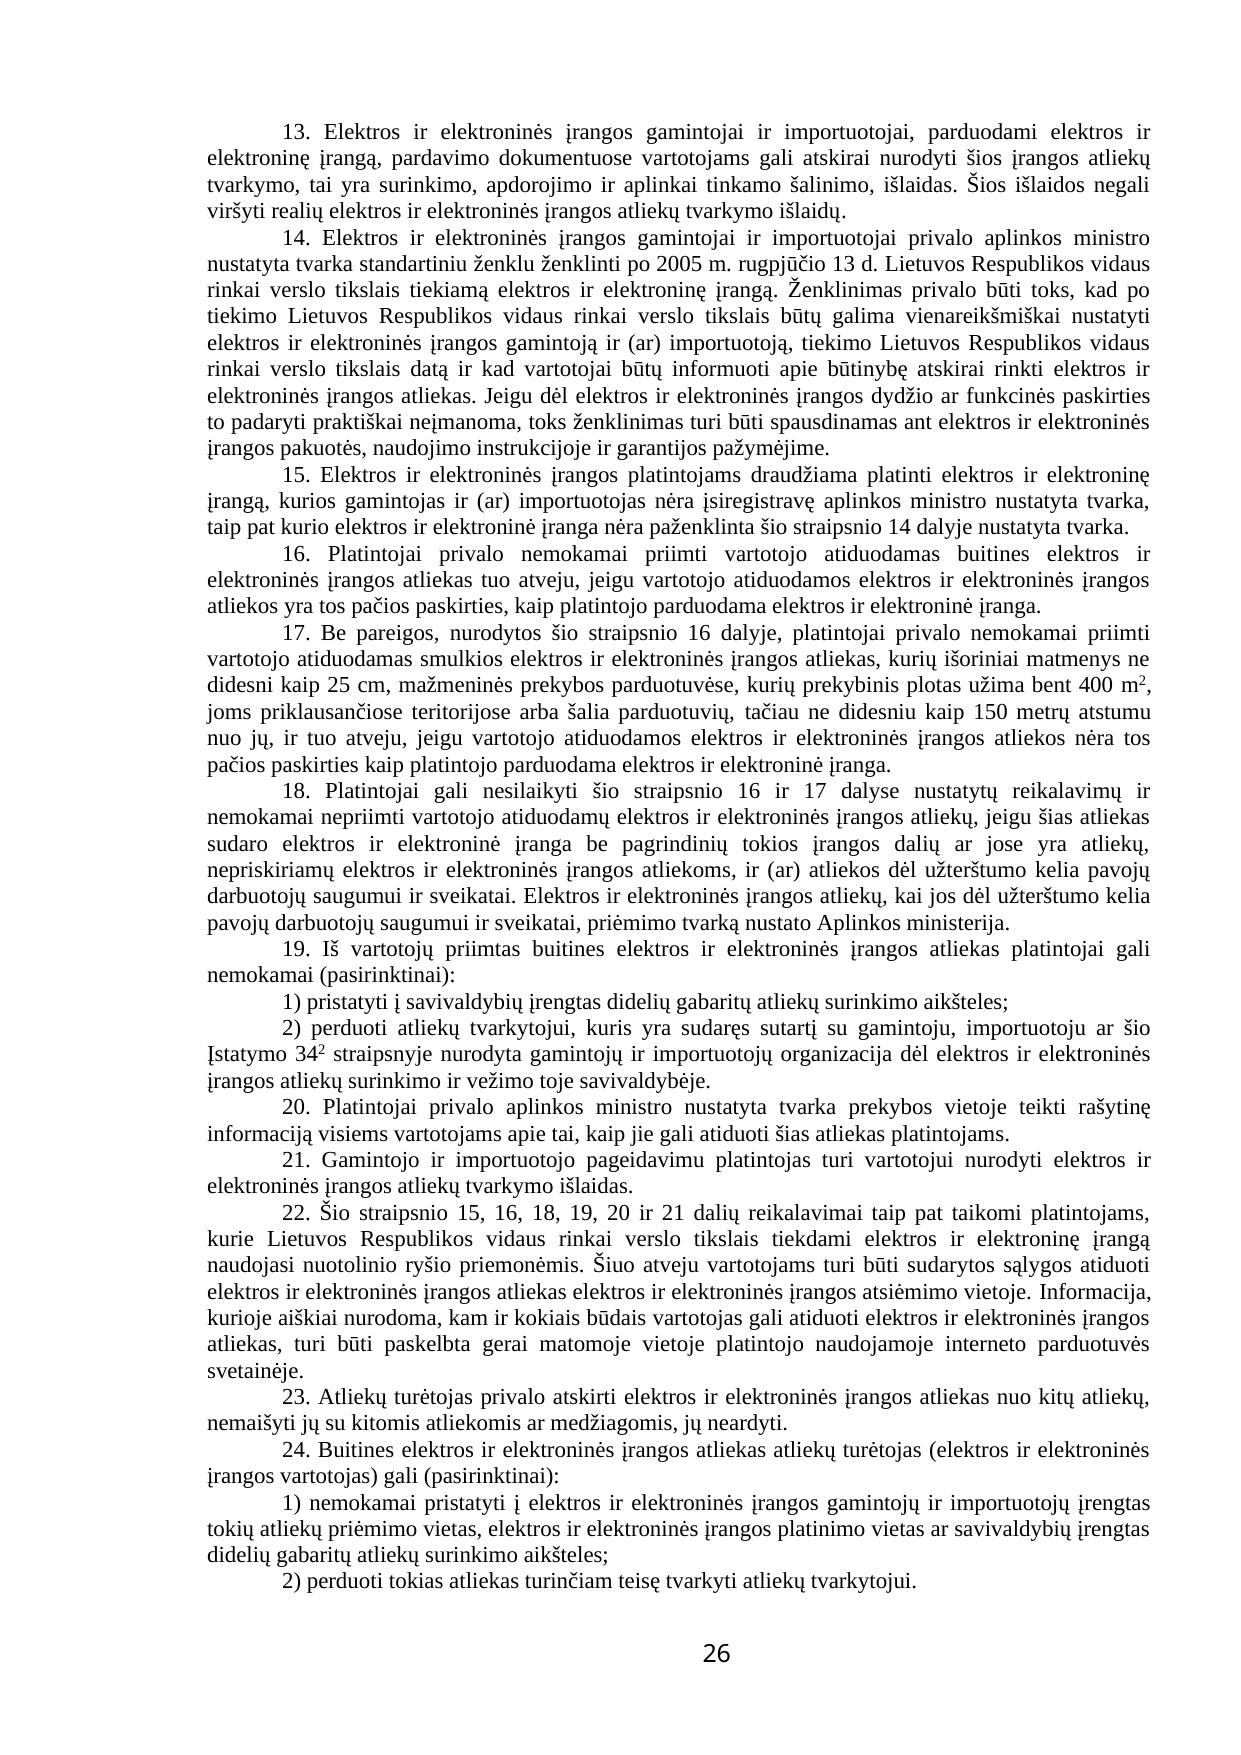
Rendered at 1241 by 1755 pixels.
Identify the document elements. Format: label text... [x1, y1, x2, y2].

text 22. Šio straipsnio 15, 16, 18, 19, 20 ir 21 dalių reikalavimai taip pat taikomi platintojams, kurie Lietuvos Respublikos vidaus rinkai verslo tikslais tiekdami elektros ir elektroninę įrangą naudojasi nuotolinio ryšio priemonėmis. Šiuo atveju vartotojams turi būti sudarytos sąlygos atiduoti elektros ir elektroninės įrangos atliekas elektros ir elektroninės įrangos atsiėmimo vietoje. Informacija, kurioje aiškiai nurodoma, kam ir kokiais būdais vartotojas gali atiduoti elektros ir elektroninės įrangos atliekas, turi būti paskelbta gerai matomoje vietoje platintojo naudojamoje interneto parduotuvės svetainėje. [207, 1199, 1152, 1383]
text 1) pristatyti į savivaldybių įrengtas didelių gabaritų atliekų surinkimo aikšteles; [207, 988, 1152, 1014]
text 14. Elektros ir elektroninės įrangos gamintojai ir importuotojai privalo aplinkos ministro nustatyta tvarka standartiniu ženklu ženklinti po 2005 m. rugpjūčio 13 d. Lietuvos Respublikos vidaus rinkai verslo tikslais tiekiamą elektros ir elektroninę įrangą. Ženklinimas privalo būti toks, kad po tiekimo Lietuvos Respublikos vidaus rinkai verslo tikslais būtų galima vienareikšmiškai nustatyti elektros ir elektroninės įrangos gamintoją ir (ar) importuotoją, tiekimo Lietuvos Respublikos vidaus rinkai verslo tikslais datą ir kad vartotojai būtų informuoti apie būtinybę atskirai rinkti elektros ir elektroninės įrangos atliekas. Jeigu dėl elektros ir elektroninės įrangos dydžio ar funkcinės paskirties to padaryti praktiškai neįmanoma, toks ženklinimas turi būti spausdinamas ant elektros ir elektroninės įrangos pakuotės, naudojimo instrukcijoje ir garantijos pažymėjime. [207, 223, 1152, 461]
text 18. Platintojai gali nesilaikyti šio straipsnio 16 ir 17 dalyse nustatytų reikalavimų ir nemokamai nepriimti vartotojo atiduodamų elektros ir elektroninės įrangos atliekų, jeigu šias atliekas sudaro elektros ir elektroninė įranga be pagrindinių tokios įrangos dalių ar jose yra atliekų, nepriskiriamų elektros ir elektroninės įrangos atliekoms, ir (ar) atliekos dėl užterštumo kelia pavojų darbuotojų saugumui ir sveikatai. Elektros ir elektroninės įrangos atliekų, kai jos dėl užterštumo kelia pavojų darbuotojų saugumui ir sveikatai, priėmimo tvarką nustato Aplinkos ministerija. [207, 777, 1152, 935]
text 19. Iš vartotojų priimtas buitines elektros ir elektroninės įrangos atliekas platintojai gali nemokamai (pasirinktinai): [207, 935, 1152, 988]
text 2) perduoti tokias atliekas turinčiam teisę tvarkyti atliekų tvarkytojui. [207, 1568, 1152, 1594]
text 2) perduoti atliekų tvarkytojui, kuris yra sudaręs sutartį su gamintoju, importuotoju ar šio Įstatymo 342 straipsnyje nurodyta gamintojų ir importuotojų organizacija dėl elektros ir elektroninės įrangos atliekų surinkimo ir vežimo toje savivaldybėje. [207, 1014, 1152, 1093]
text 15. Elektros ir elektroninės įrangos platintojams draudžiama platinti elektros ir elektroninę įrangą, kurios gamintojas ir (ar) importuotojas nėra įsiregistravę aplinkos ministro nustatyta tvarka, taip pat kurio elektros ir elektroninė įranga nėra paženklinta šio straipsnio 14 dalyje nustatyta tvarka. [207, 461, 1152, 540]
text 24. Buitines elektros ir elektroninės įrangos atliekas atliekų turėtojas (elektros ir elektroninės įrangos vartotojas) gali (pasirinktinai): [207, 1436, 1152, 1488]
text 1) nemokamai pristatyti į elektros ir elektroninės įrangos gamintojų ir importuotojų įrengtas tokių atliekų priėmimo vietas, elektros ir elektroninės įrangos platinimo vietas ar savivaldybių įrengtas didelių gabaritų atliekų surinkimo aikšteles; [207, 1488, 1152, 1568]
text 20. Platintojai privalo aplinkos ministro nustatyta tvarka prekybos vietoje teikti rašytinę informaciją visiems vartotojams apie tai, kaip jie gali atiduoti šias atliekas platintojams. [207, 1093, 1152, 1146]
text 21. Gamintojo ir importuotojo pageidavimu platintojas turi vartotojui nurodyti elektros ir elektroninės įrangos atliekų tvarkymo išlaidas. [207, 1146, 1152, 1199]
text 17. Be pareigos, nurodytos šio straipsnio 16 dalyje, platintojai privalo nemokamai priimti vartotojo atiduodamas smulkios elektros ir elektroninės įrangos atliekas, kurių išoriniai matmenys ne didesni kaip 25 cm, mažmeninės prekybos parduotuvėse, kurių prekybinis plotas užima bent 400 m2, joms priklausančiose teritorijose arba šalia parduotuvių, tačiau ne didesniu kaip 150 metrų atstumu nuo jų, ir tuo atveju, jeigu vartotojo atiduodamos elektros ir elektroninės įrangos atliekos nėra tos pačios paskirties kaip platintojo parduodama elektros ir elektroninė įranga. [207, 619, 1152, 777]
text 23. Atliekų turėtojas privalo atskirti elektros ir elektroninės įrangos atliekas nuo kitų atliekų, nemaišyti jų su kitomis atliekomis ar medžiagomis, jų neardyti. [207, 1383, 1152, 1436]
text 16. Platintojai privalo nemokamai priimti vartotojo atiduodamas buitines elektros ir elektroninės įrangos atliekas tuo atveju, jeigu vartotojo atiduodamos elektros ir elektroninės įrangos atliekos yra tos pačios paskirties, kaip platintojo parduodama elektros ir elektroninė įranga. [207, 540, 1152, 619]
text 13. Elektros ir elektroninės įrangos gamintojai ir importuotojai, parduodami elektros ir elektroninę įrangą, pardavimo dokumentuose vartotojams gali atskirai nurodyti šios įrangos atliekų tvarkymo, tai yra surinkimo, apdorojimo ir aplinkai tinkamo šalinimo, išlaidas. Šios išlaidos negali viršyti realių elektros ir elektroninės įrangos atliekų tvarkymo išlaidų. [207, 118, 1152, 223]
